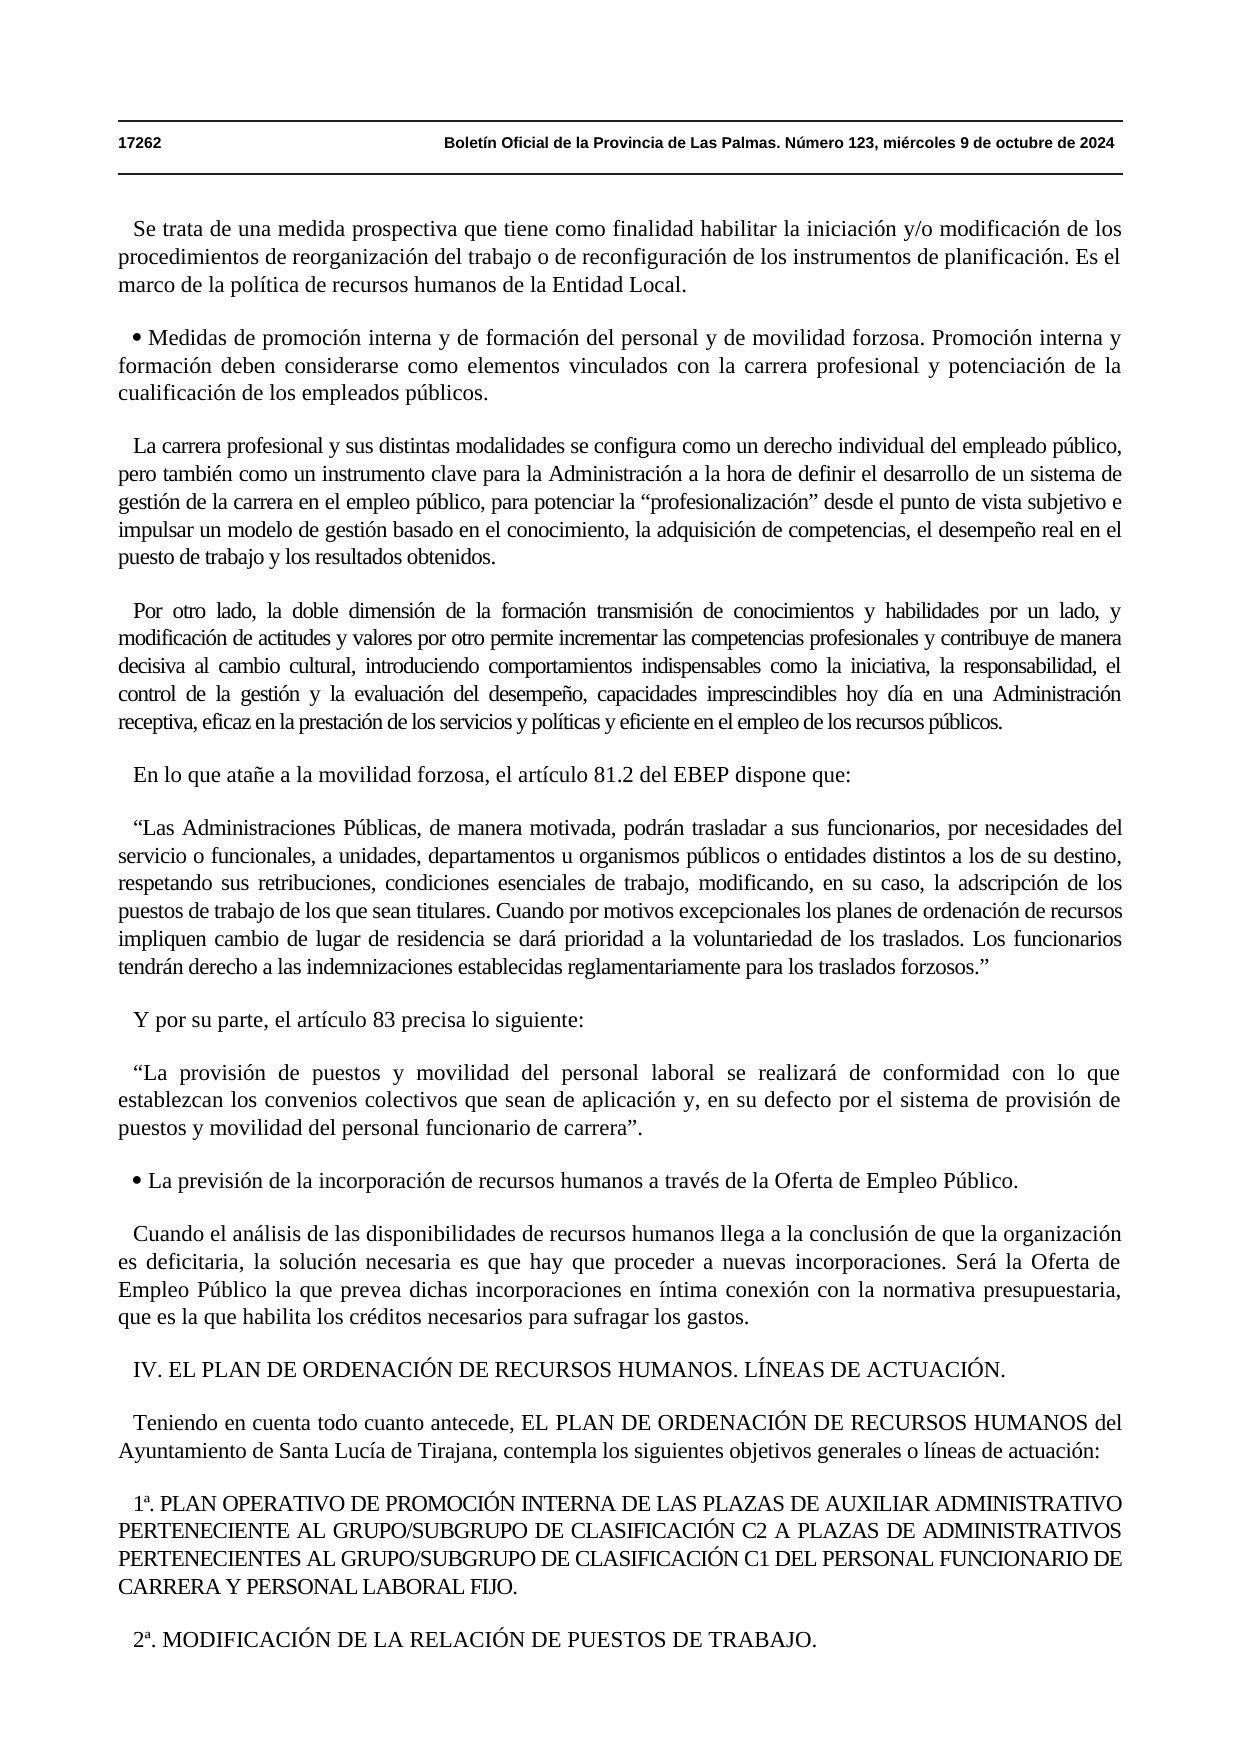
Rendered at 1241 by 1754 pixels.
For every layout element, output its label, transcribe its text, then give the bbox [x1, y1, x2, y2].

text La carrera profesional y sus distintas modalidades se configura como un derecho individual del empleado público, pero también como un instrumento clave para la Administración a la hora de definir el desarrollo de un sistema de gestión de la carrera en el empleo público, para potenciar la “profesionalización” desde el punto de vista subjetivo e impulsar un modelo de gestión basado en el conocimiento, la adquisición de competencias, el desempeño real en el puesto de trabajo y los resultados obtenidos. [118, 432, 1123, 570]
text Por otro lado, la doble dimensión de la formación transmisión de conocimientos y habilidades por un lado, y modificación de actitudes y valores por otro permite incrementar las competencias profesionales y contribuye de manera decisiva al cambio cultural, introduciendo comportamientos indispensables como la iniciativa, la responsabilidad, el control de la gestión y la evaluación del desempeño, capacidades imprescindibles hoy día en una Administración receptiva, eficaz en la prestación de los servicios y políticas y eficiente en el empleo de los recursos públicos. [118, 596, 1123, 735]
list Medidas de promoción interna y de formación del personal y de movilidad forzosa. Promoción interna y formación deben considerarse como elementos vinculados con la carrera profesional y potenciación de la cualificación de los empleados públicos. [118, 323, 1123, 406]
text En lo que atañe a la movilidad forzosa, el artículo 81.2 del EBEP dispone que: [133, 762, 1123, 787]
text “La provisión de puestos y movilidad del personal laboral se realizará de conformidad con lo que establezcan los convenios colectivos que sean de aplicación y, en su defecto por el sistema de provisión de puestos y movilidad del personal funcionario de carrera”. [118, 1058, 1123, 1141]
text 2ª. MODIFICACIÓN DE LA RELACIÓN DE PUESTOS DE TRABAJO. [133, 1627, 1123, 1653]
text Se trata de una medida prospectiva que tiene como finalidad habilitar la iniciación y/o modificación de los procedimientos de reorganización del trabajo o de reconfiguración de los instrumentos de planificación. Es el marco de la política de recursos humanos de la Entidad Local. [118, 215, 1123, 298]
text IV. EL PLAN DE ORDENACIÓN DE RECURSOS HUMANOS. LÍNEAS DE ACTUACIÓN. [133, 1357, 1123, 1383]
text “Las Administraciones Públicas, de manera motivada, podrán trasladar a sus funcionarios, por necesidades del servicio o funcionales, a unidades, departamentos u organismos públicos o entidades distintos a los de su destino, respetando sus retribuciones, condiciones esenciales de trabajo, modificando, en su caso, la adscripción de los puestos de trabajo de los que sean titulares. Cuando por motivos excepcionales los planes de ordenación de recursos impliquen cambio de lugar de residencia se dará prioridad a la voluntariedad de los traslados. Los funcionarios tendrán derecho a las indemnizaciones establecidas reglamentariamente para los traslados forzosos.” [118, 813, 1123, 980]
text 1ª. PLAN OPERATIVO DE PROMOCIÓN INTERNA DE LAS PLAZAS DE AUXILIAR ADMINISTRATIVO PERTENECIENTE AL GRUPO/SUBGRUPO DE CLASIFICACIÓN C2 A PLAZAS DE ADMINISTRATIVOS PERTENECIENTES AL GRUPO/SUBGRUPO DE CLASIFICACIÓN C1 DEL PERSONAL FUNCIONARIO DE CARRERA Y PERSONAL LABORAL FIJO. [118, 1489, 1123, 1600]
text 17262 Boletín Oficial de la Provincia de Las Palmas. Número 123, miércoles 9 de octubre de 2024 [118, 135, 1123, 152]
text Cuando el análisis de las disponibilidades de recursos humanos llega a la conclusión de que la organización es deficitaria, la solución necesaria es que hay que proceder a nuevas incorporaciones. Será la Oferta de Empleo Público la que prevea dichas incorporaciones en íntima conexión con la normativa presupuestaria, que es la que habilita los créditos necesarios para sufragar los gastos. [118, 1219, 1123, 1330]
text Teniendo en cuenta todo cuanto antecede, EL PLAN DE ORDENACIÓN DE RECURSOS HUMANOS del Ayuntamiento de Santa Lucía de Tirajana, contempla los siguientes objetivos generales o líneas de actuación: [118, 1408, 1123, 1464]
text Y por su parte, el artículo 83 precisa lo siguiente: [133, 1007, 1123, 1032]
list La previsión de la incorporación de recursos humanos a través de la Oferta de Empleo Público. [118, 1166, 1123, 1194]
